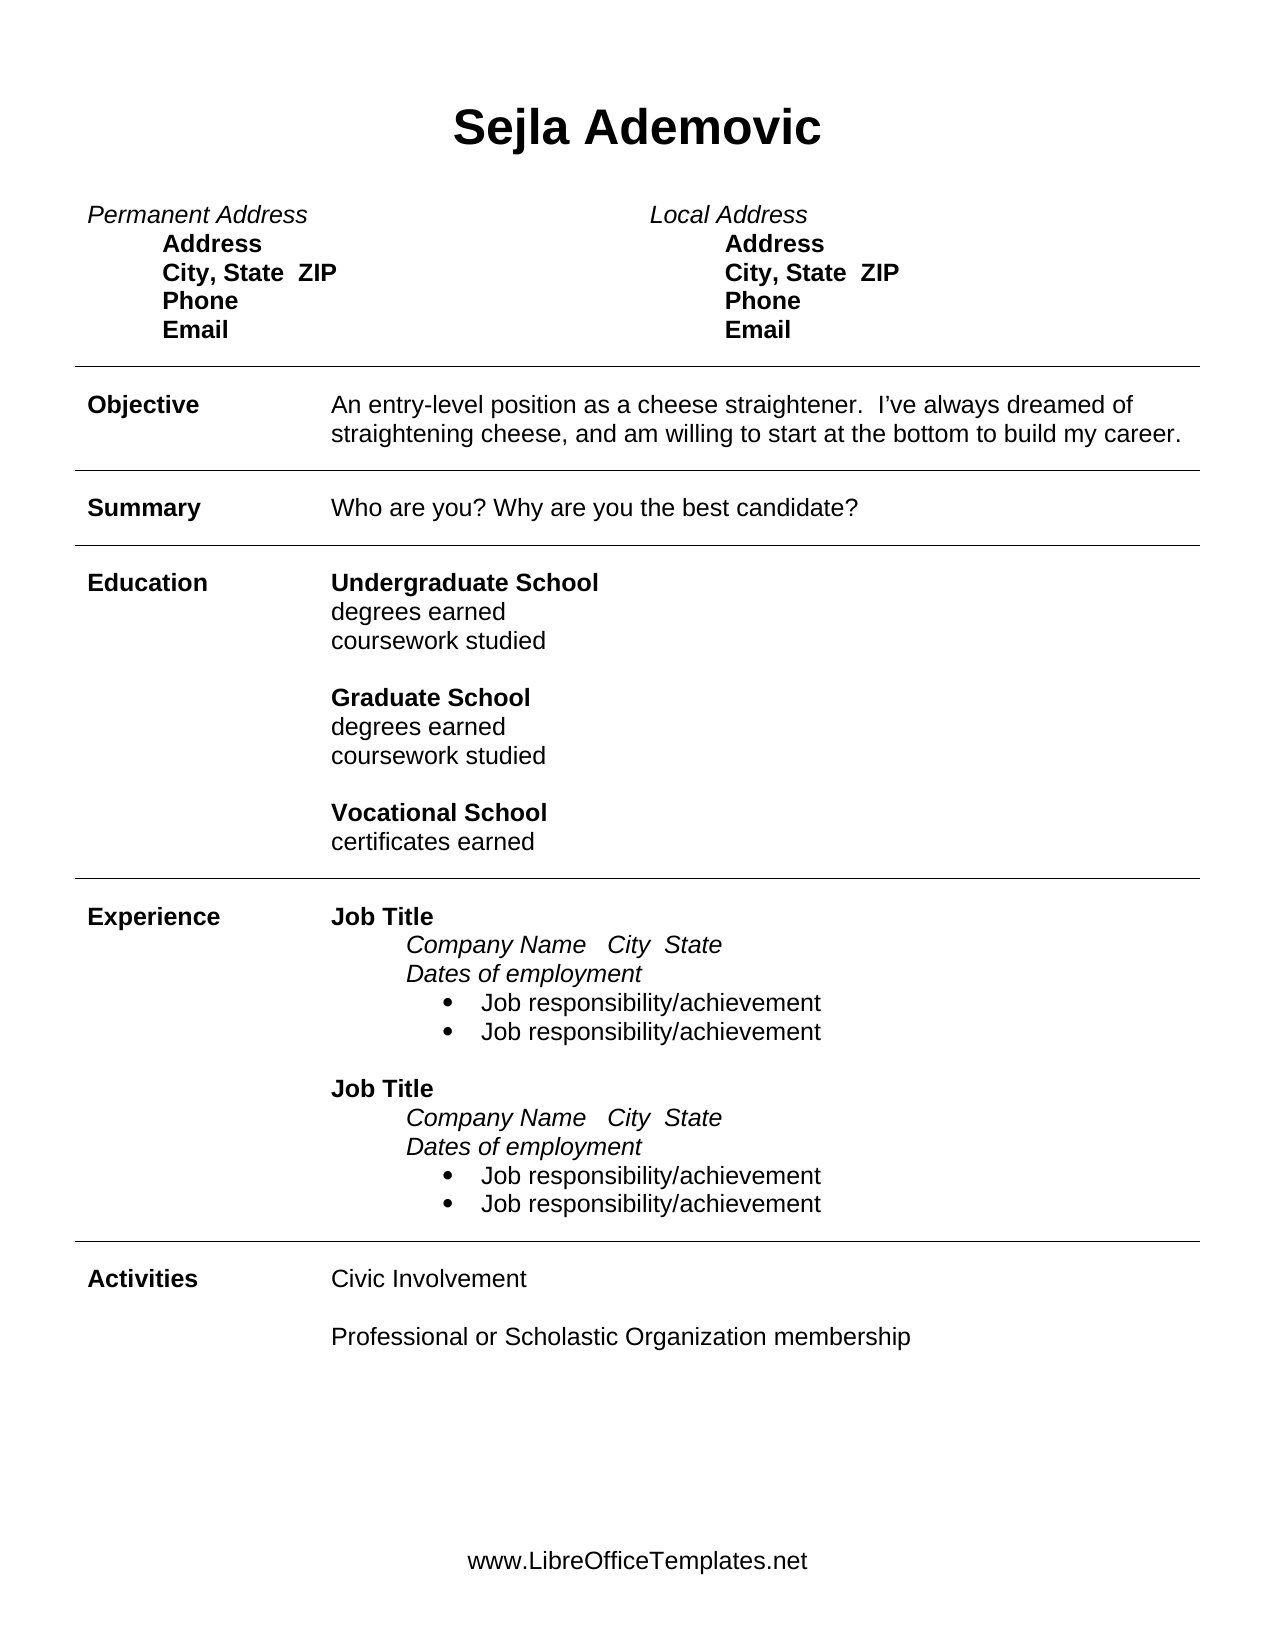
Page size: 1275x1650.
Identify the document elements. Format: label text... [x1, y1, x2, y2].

table_cell Permanent Address Address City, State ZIP Phone Email [75, 178, 637, 366]
table_cell Experience [75, 879, 319, 1241]
table_header Sejla Ademovic [75, 75, 1200, 177]
table_cell Civic Involvement Professional or Scholastic Organization membership [319, 1242, 1200, 1402]
table_cell Education [75, 546, 319, 878]
table_cell Undergraduate School degrees earned coursework studied Graduate School degrees earned coursework studied Vocational School certificates earned [319, 546, 1200, 878]
table_cell Objective [75, 367, 319, 470]
table_cell Who are you? Why are you the best candidate? [319, 471, 1200, 544]
table_cell Local Address Address City, State ZIP Phone Email [638, 178, 1200, 366]
table_cell Summary [75, 471, 319, 544]
table_cell Job Title Company Name City State Dates of employment Job responsibility/achievement Job responsibility/achievement Job Title Company Name City State Dates of employment Job responsibility/achievement Job responsibility/achievement [319, 879, 1200, 1241]
table_cell An entry-level position as a cheese straightener. I’ve always dreamed of straightening cheese, and am willing to start at the bottom to build my career. [319, 367, 1200, 470]
table_cell Activities [75, 1242, 319, 1402]
